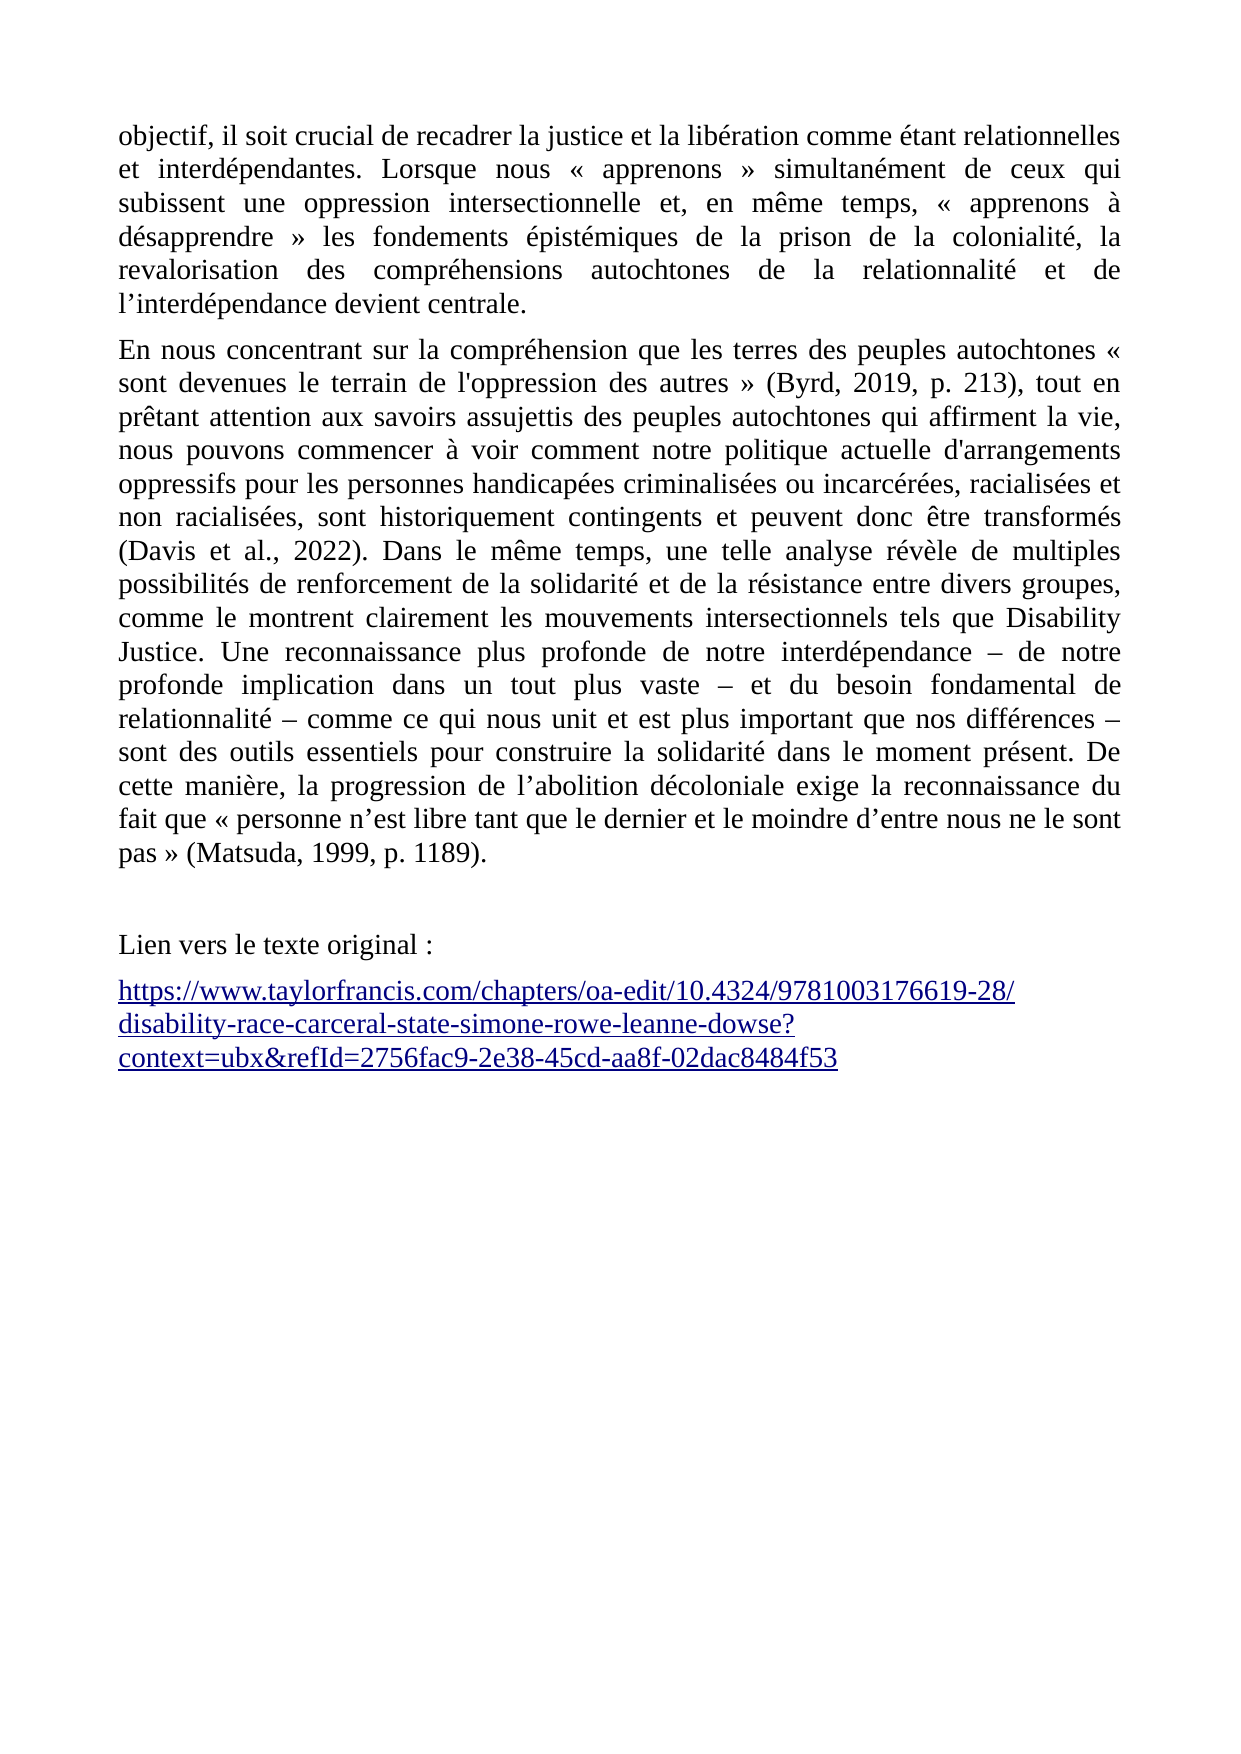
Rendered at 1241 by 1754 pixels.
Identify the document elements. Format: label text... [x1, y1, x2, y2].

text objectif, il soit crucial de recadrer la justice et la libération comme étant relationnelles et interdépendantes. Lorsque nous « apprenons » simultanément de ceux qui subissent une oppression intersectionnelle et, en même temps, « apprenons à désapprendre » les fondements épistémiques de la prison de la colonialité, la revalorisation des compréhensions autochtones de la relationnalité et de l’interdépendance devient centrale. [118, 118, 1122, 319]
text https://www.taylorfrancis.com/chapters/oa-edit/10.4324/9781003176619-28/disability-race-carceral-state-simone-rowe-leanne-dowse?context=ubx&refId=2756fac9-2e38-45cd-aa8f-02dac8484f53 [118, 973, 1122, 1074]
text Lien vers le texte original : [118, 927, 1122, 961]
text En nous concentrant sur la compréhension que les terres des peuples autochtones « sont devenues le terrain de l'oppression des autres » (Byrd, 2019, p. 213), tout en prêtant attention aux savoirs assujettis des peuples autochtones qui affirment la vie, nous pouvons commencer à voir comment notre politique actuelle d'arrangements oppressifs pour les personnes handicapées criminalisées ou incarcérées, racialisées et non racialisées, sont historiquement contingents et peuvent donc être transformés (Davis et al., 2022). Dans le même temps, une telle analyse révèle de multiples possibilités de renforcement de la solidarité et de la résistance entre divers groupes, comme le montrent clairement les mouvements intersectionnels tels que Disability Justice. Une reconnaissance plus profonde de notre interdépendance – de notre profonde implication dans un tout plus vaste – et du besoin fondamental de relationnalité – comme ce qui nous unit et est plus important que nos différences – sont des outils essentiels pour construire la solidarité dans le moment présent. De cette manière, la progression de l’abolition décoloniale exige la reconnaissance du fait que « personne n’est libre tant que le dernier et le moindre d’entre nous ne le sont pas » (Matsuda, 1999, p. 1189). [118, 332, 1122, 868]
